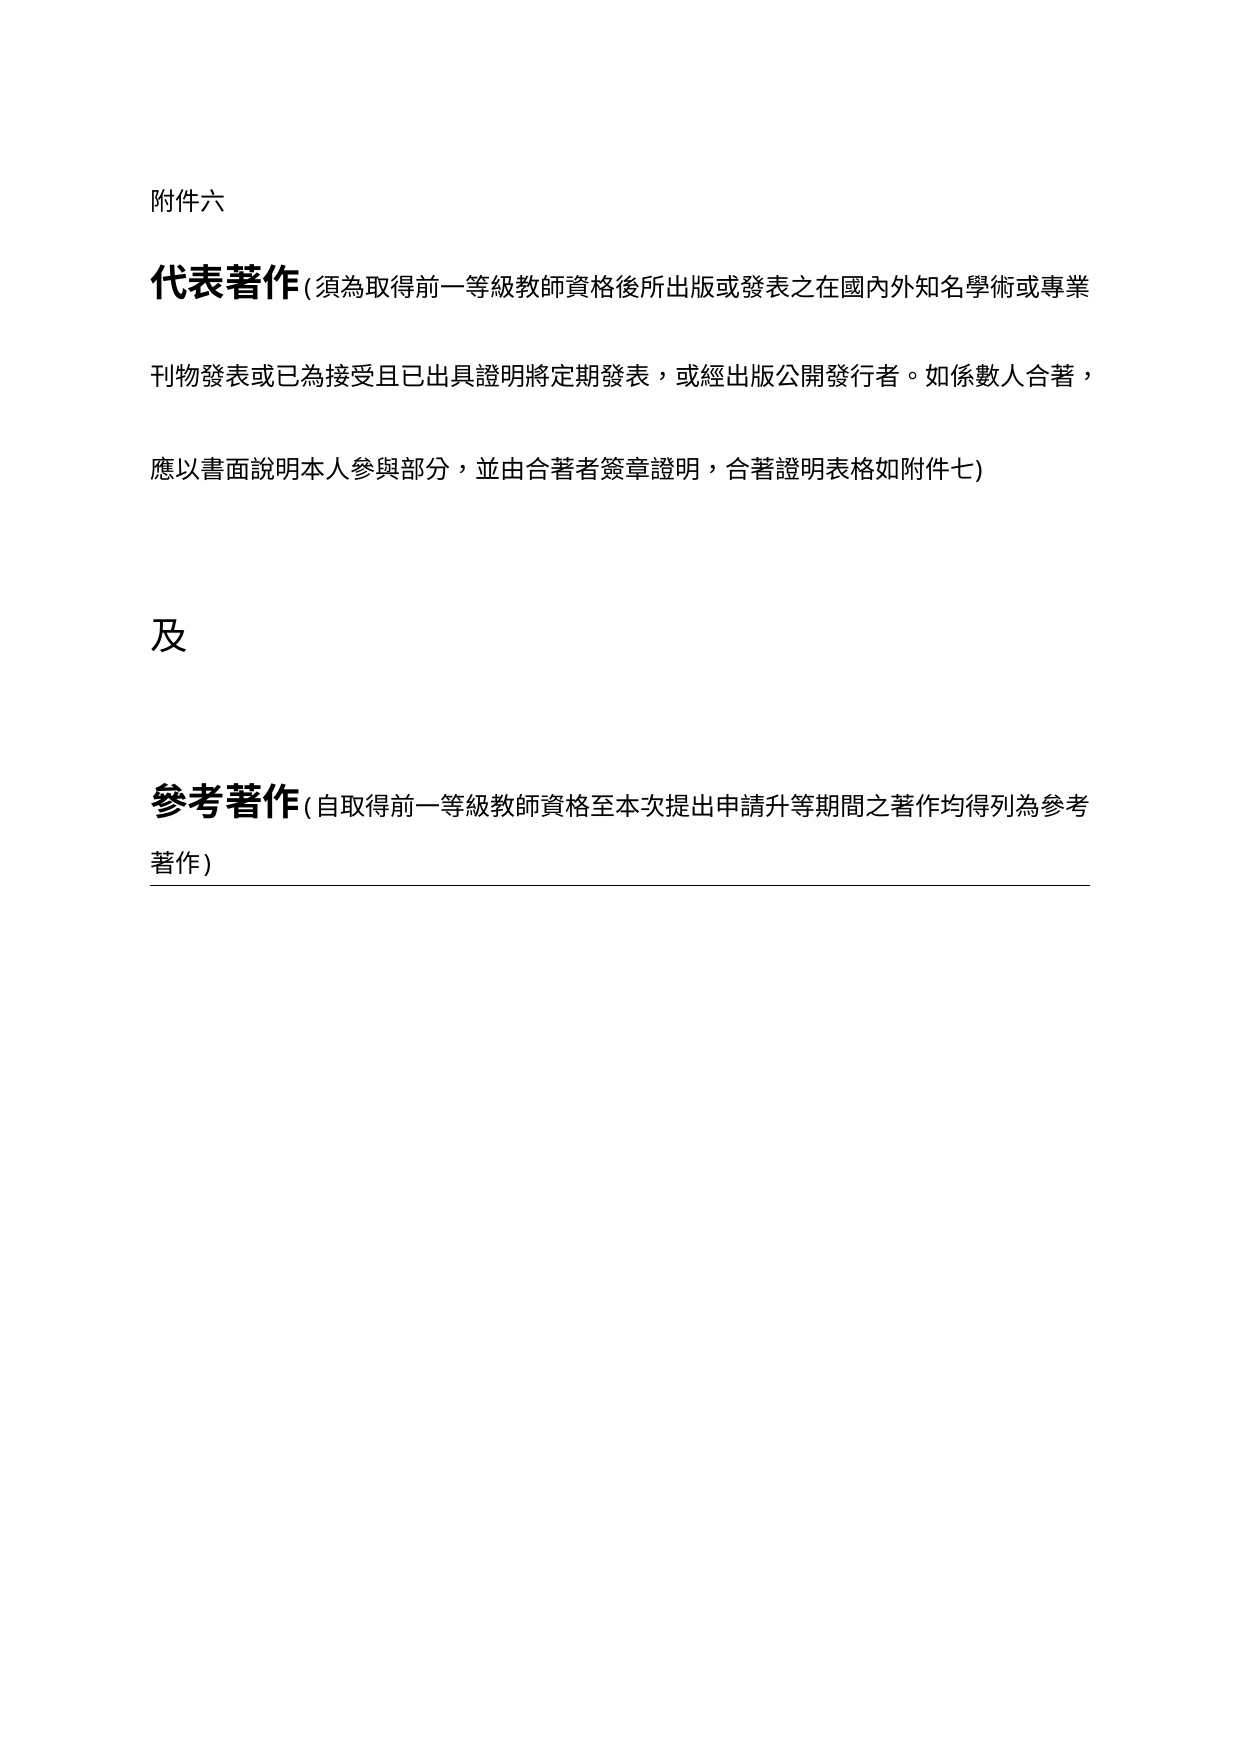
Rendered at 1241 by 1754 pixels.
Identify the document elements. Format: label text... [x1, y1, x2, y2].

text 參考著作(自取得前一等級教師資格至本次提出申請升等期間之著作均得列為參考著作) [150, 757, 1090, 885]
text 及 [150, 591, 1090, 653]
text 代表著作(須為取得前一等級教師資格後所出版或發表之在國內外知名學術或專業刊物發表或已為接受且已出具證明將定期發表，或經出版公開發行者。如係數人合著，應以書面說明本人參與部分，並由合著者簽章證明，合著證明表格如附件七) [150, 239, 1090, 489]
text 附件六 [150, 158, 1090, 221]
